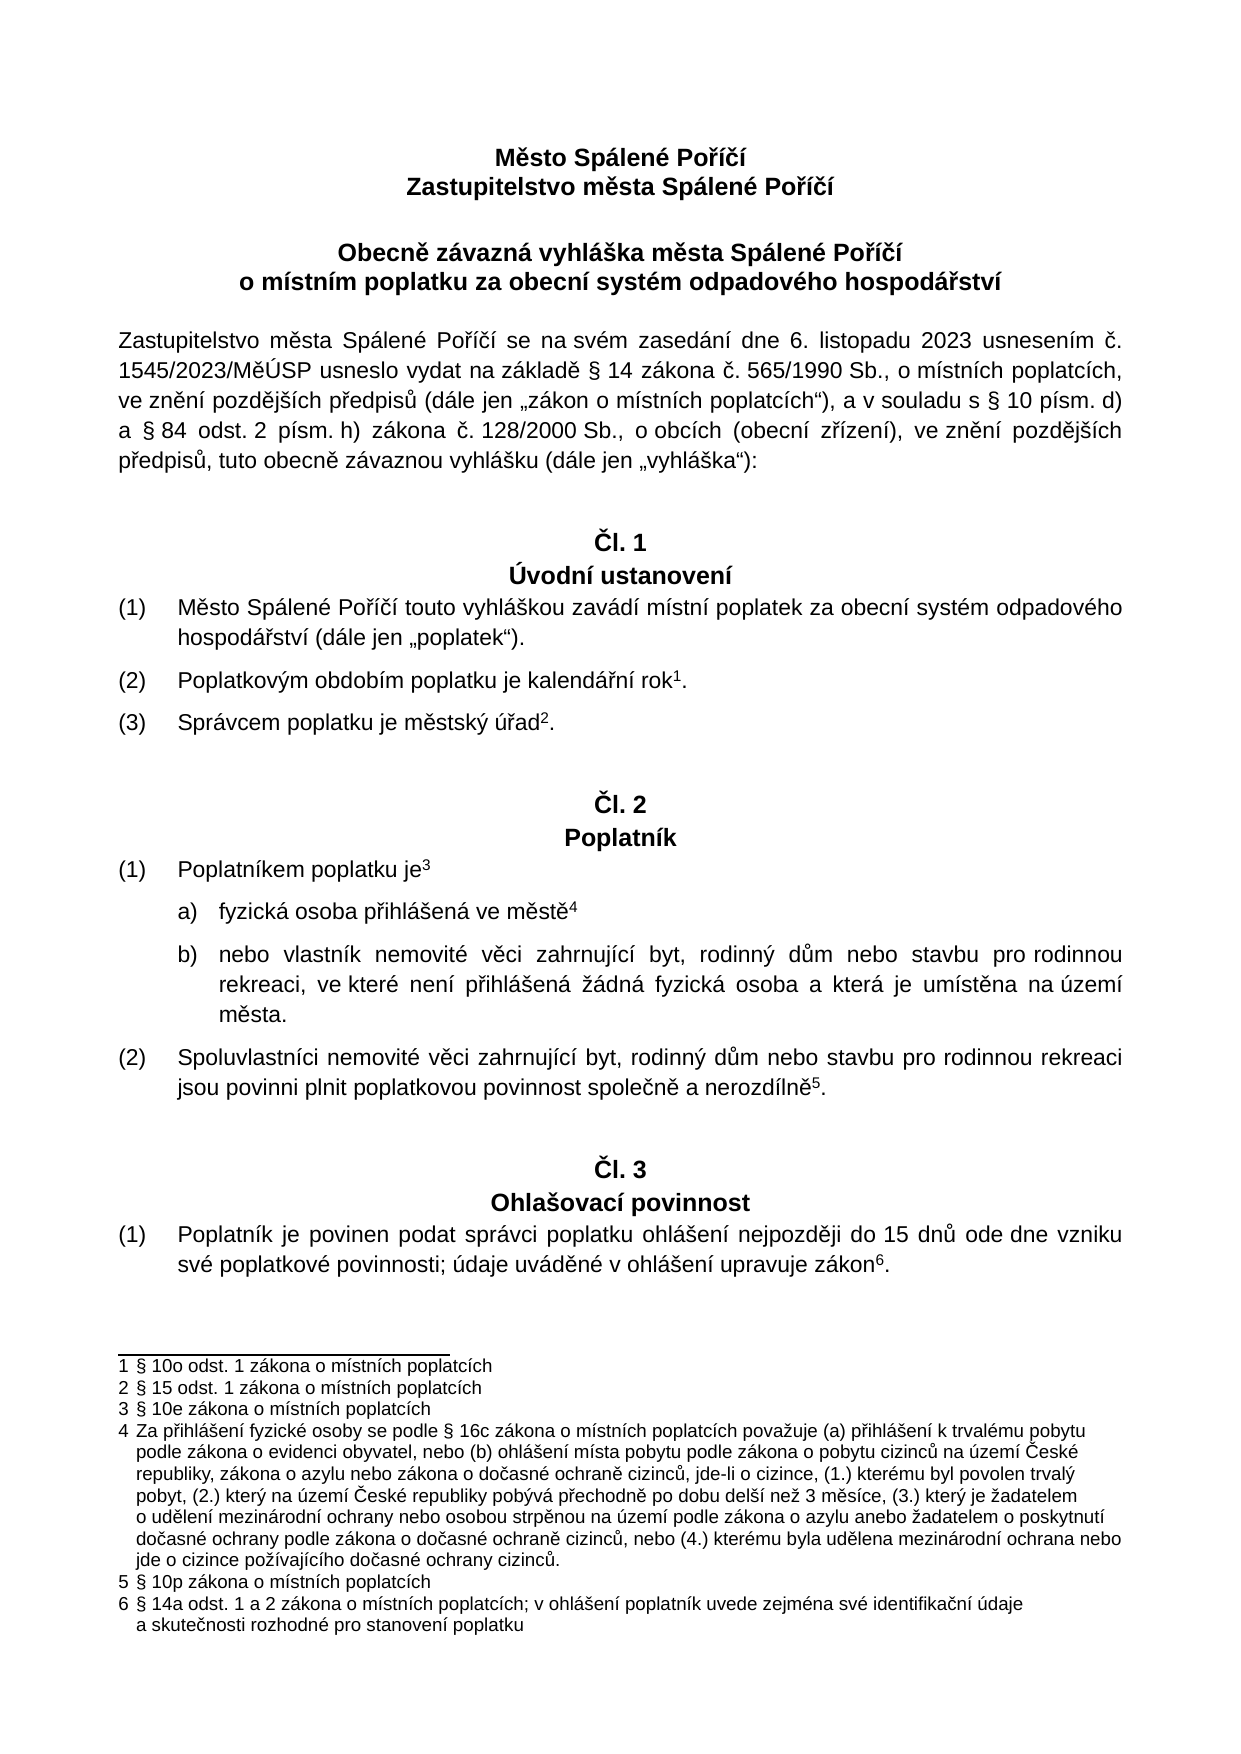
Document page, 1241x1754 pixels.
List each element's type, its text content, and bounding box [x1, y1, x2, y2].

subtitle Čl. 1 Úvodní ustanovení [118, 528, 1122, 589]
list Poplatník je povinen podat správci poplatku ohlášení nejpozději do 15 dnů ode dne vzniku své poplatkové povinnosti; údaje uváděné v ohlášení upravuje zákon. [118, 1221, 1122, 1277]
text Zastupitelstvo města Spálené Poříčí se na svém zasedání dne 6. listopadu 2023 usnesením č. 1545/2023/MěÚSP usneslo vydat na základě § 14 zákona č. 565/1990 Sb., o místních poplatcích, ve znění pozdějších předpisů (dále jen „zákon o místních poplatcích“), a v souladu s § 10 písm. d) a § 84 odst. 2 písm. h) zákona č. 128/2000 Sb., o obcích (obecní zřízení), ve znění pozdějších předpisů, tuto obecně závaznou vyhlášku (dále jen „vyhláška“): [118, 327, 1122, 474]
list fyzická osoba přihlášená ve městě [177, 898, 1122, 925]
list nebo vlastník nemovité věci zahrnující byt, rodinný dům nebo stavbu pro rodinnou rekreaci, ve které není přihlášená žádná fyzická osoba a která je umístěna na území města. [177, 941, 1122, 1028]
list Za přihlášení fyzické osoby se podle § 16c zákona o místních poplatcích považuje (a) přihlášení k trvalému pobytu podle zákona o evidenci obyvatel, nebo (b) ohlášení místa pobytu podle zákona o pobytu cizinců na území České republiky, zákona o azylu nebo zákona o dočasné ochraně cizinců, jde-li o cizince, (1.) kterému byl povolen trvalý pobyt, (2.) který na území České republiky pobývá přechodně po dobu delší než 3 měsíce, (3.) který je žadatelem o udělení mezinárodní ochrany nebo osobou strpěnou na území podle zákona o azylu anebo žadatelem o poskytnutí dočasné ochrany podle zákona o dočasné ochraně cizinců, nebo (4.) kterému byla udělena mezinárodní ochrana nebo jde o cizince požívajícího dočasné ochrany cizinců. [118, 1420, 1122, 1571]
subtitle Čl. 3 Ohlašovací povinnost [118, 1154, 1122, 1216]
list § 10e zákona o místních poplatcích [118, 1398, 1122, 1420]
subtitle Obecně závazná vyhláška města Spálené Poříčí o místním poplatku za obecní systém odpadového hospodářství [118, 238, 1122, 295]
list Město Spálené Poříčí touto vyhláškou zavádí místní poplatek za obecní systém odpadového hospodářství (dále jen „poplatek“). [118, 594, 1122, 650]
list § 15 odst. 1 zákona o místních poplatcích [118, 1377, 1122, 1398]
list § 10p zákona o místních poplatcích [118, 1571, 1122, 1592]
list Poplatkovým obdobím poplatku je kalendářní rok. [118, 667, 1122, 693]
list Poplatníkem poplatku je [118, 856, 1122, 882]
list Spoluvlastníci nemovité věci zahrnující byt, rodinný dům nebo stavbu pro rodinnou rekreaci jsou povinni plnit poplatkovou povinnost společně a nerozdílně. [118, 1044, 1122, 1101]
list Správcem poplatku je městský úřad. [118, 709, 1122, 736]
text Město Spálené Poříčí Zastupitelstvo města Spálené Poříčí [118, 143, 1122, 201]
list § 14a odst. 1 a 2 zákona o místních poplatcích; v ohlášení poplatník uvede zejména své identifikační údaje a skutečnosti rozhodné pro stanovení poplatku [118, 1592, 1122, 1635]
subtitle Čl. 2 Poplatník [118, 789, 1122, 851]
list § 10o odst. 1 zákona o místních poplatcích [118, 1355, 1122, 1377]
